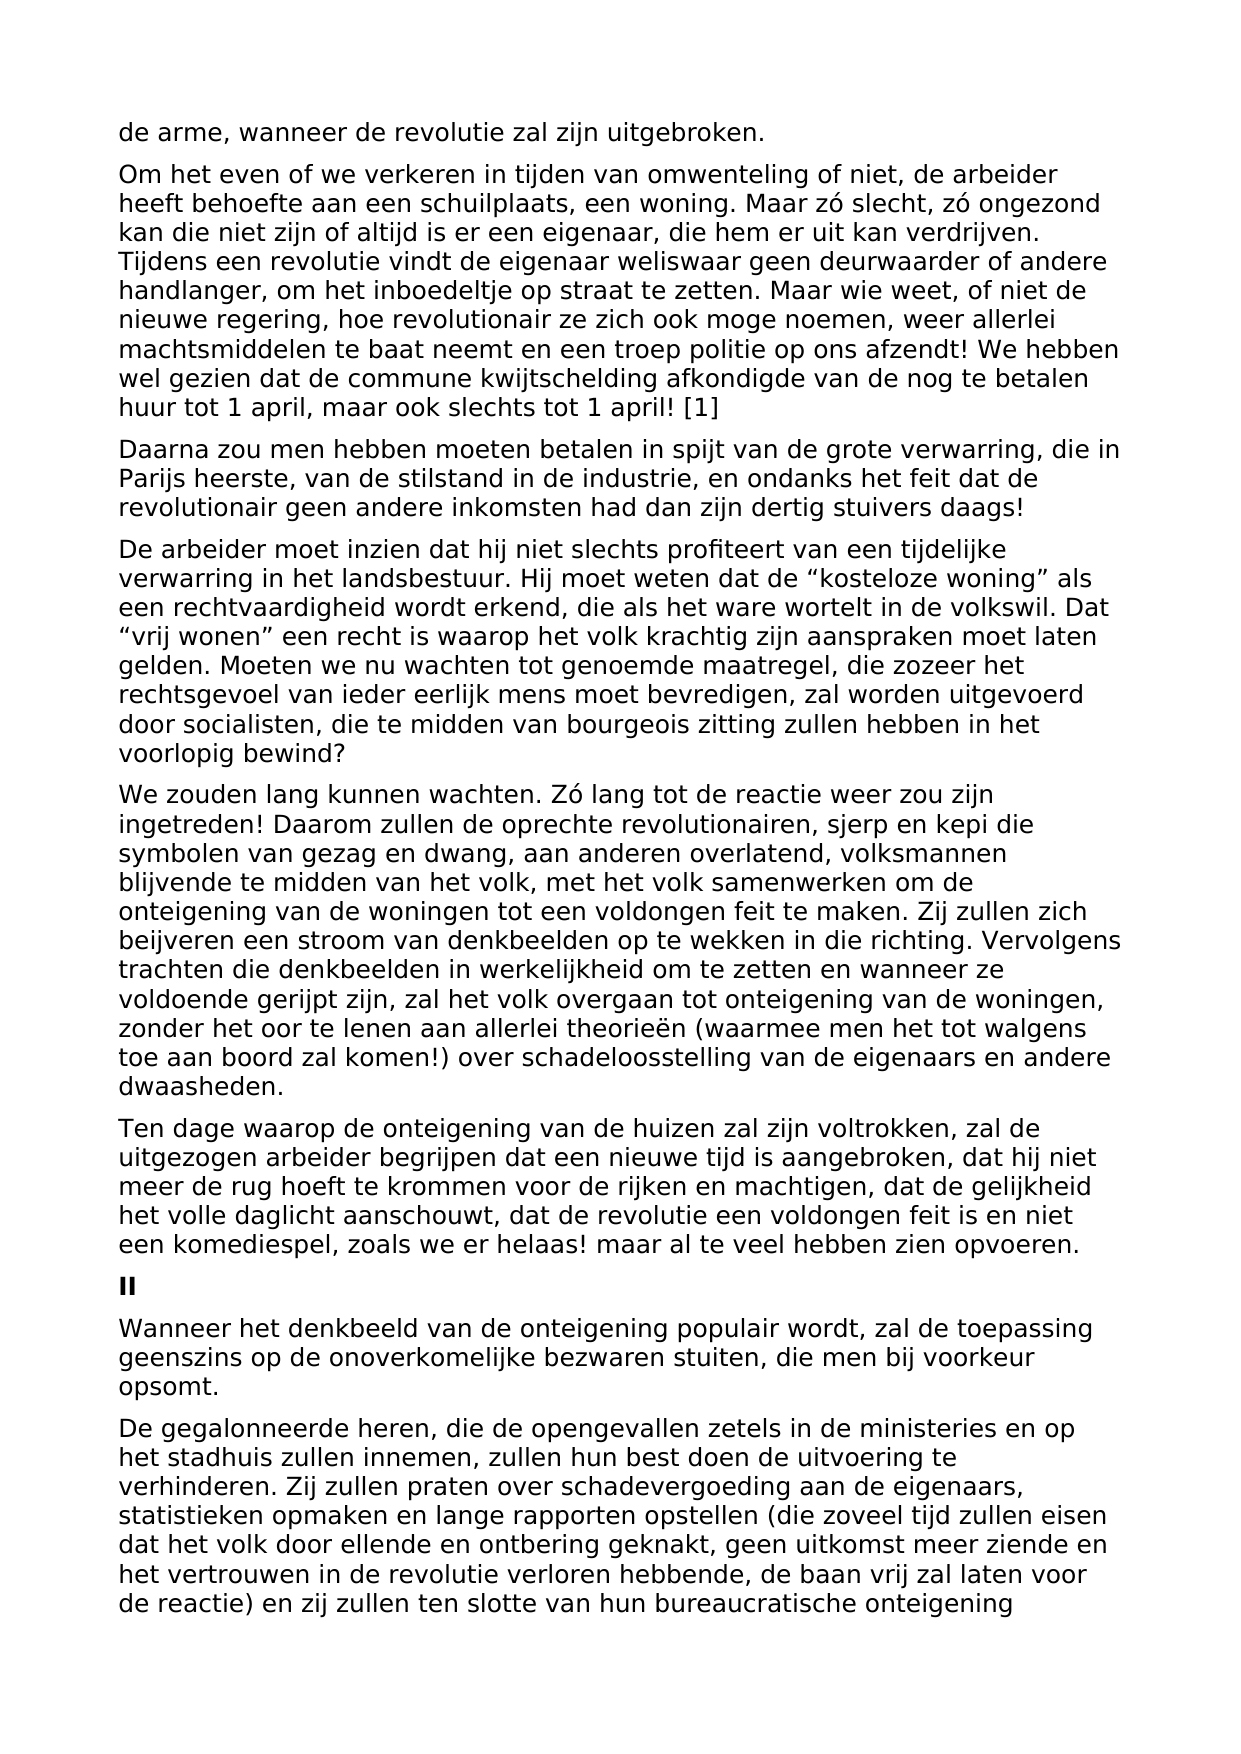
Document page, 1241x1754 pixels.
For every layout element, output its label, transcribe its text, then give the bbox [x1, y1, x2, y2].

text Ten dage waarop de onteigening van de huizen zal zijn voltrokken, zal de uitgezogen arbeider begrijpen dat een nieuwe tijd is aangebroken, dat hij niet meer de rug hoeft te krommen voor de rijken en machtigen, dat de gelijkheid het volle daglicht aanschouwt, dat de revolutie een voldongen feit is en niet een komediespel, zoals we er helaas! maar al te veel hebben zien opvoeren. [118, 1114, 1122, 1260]
text We zouden lang kunnen wachten. Zó lang tot de reactie weer zou zijn ingetreden! Daarom zullen de oprechte revolutionairen, sjerp en kepi die symbolen van gezag en dwang, aan anderen overlatend, volksmannen blijvende te midden van het volk, met het volk samenwerken om de onteigening van de woningen tot een voldongen feit te maken. Zij zullen zich beijveren een stroom van denkbeelden op te wekken in die richting. Vervolgens trachten die denkbeelden in werkelijkheid om te zetten en wanneer ze voldoende gerijpt zijn, zal het volk overgaan tot onteigening van de woningen, zonder het oor te lenen aan allerlei theorieën (waarmee men het tot walgens toe aan boord zal komen!) over schadeloosstelling van de eigenaars en andere dwaasheden. [118, 781, 1122, 1101]
text De gegalonneerde heren, die de opengevallen zetels in de ministeries en op het stadhuis zullen innemen, zullen hun best doen de uitvoering te verhinderen. Zij zullen praten over schadevergoeding aan de eigenaars, statistieken opmaken en lange rapporten opstellen (die zoveel tijd zullen eisen dat het volk door ellende en ontbering geknakt, geen uitkomst meer ziende en het vertrouwen in de revolutie verloren hebbende, de baan vrij zal laten voor de reactie) en zij zullen ten slotte van hun bureaucratische onteigening [118, 1414, 1122, 1618]
text II [118, 1272, 1122, 1301]
text Om het even of we verkeren in tijden van omwenteling of niet, de arbeider heeft behoefte aan een schuilplaats, een woning. Maar zó slecht, zó ongezond kan die niet zijn of altijd is er een eigenaar, die hem er uit kan verdrijven. Tijdens een revolutie vindt de eigenaar weliswaar geen deurwaarder of andere handlanger, om het inboedeltje op straat te zetten. Maar wie weet, of niet de nieuwe regering, hoe revolutionair ze zich ook moge noemen, weer allerlei machtsmiddelen te baat neemt en een troep politie op ons afzendt! We hebben wel gezien dat de commune kwijtschelding afkondigde van de nog te betalen huur tot 1 april, maar ook slechts tot 1 april! [1] [118, 160, 1122, 422]
text Daarna zou men hebben moeten betalen in spijt van de grote verwarring, die in Parijs heerste, van de stilstand in de industrie, en ondanks het feit dat de revolutionair geen andere inkomsten had dan zijn dertig stuivers daags! [118, 435, 1122, 522]
text De arbeider moet inzien dat hij niet slechts profiteert van een tijdelijke verwarring in het landsbestuur. Hij moet weten dat de “kosteloze woning” als een rechtvaardigheid wordt erkend, die als het ware wortelt in de volkswil. Dat “vrij wonen” een recht is waarop het volk krachtig zijn aanspraken moet laten gelden. Moeten we nu wachten tot genoemde maatregel, die zozeer het rechtsgevoel van ieder eerlijk mens moet bevredigen, zal worden uitgevoerd door socialisten, die te midden van bourgeois zitting zullen hebben in het voorlopig bewind? [118, 535, 1122, 768]
text Wanneer het denkbeeld van de onteigening populair wordt, zal de toepassing geenszins op de onoverkomelijke bezwaren stuiten, die men bij voorkeur opsomt. [118, 1314, 1122, 1401]
text de arme, wanneer de revolutie zal zijn uitgebroken. [118, 118, 1122, 147]
